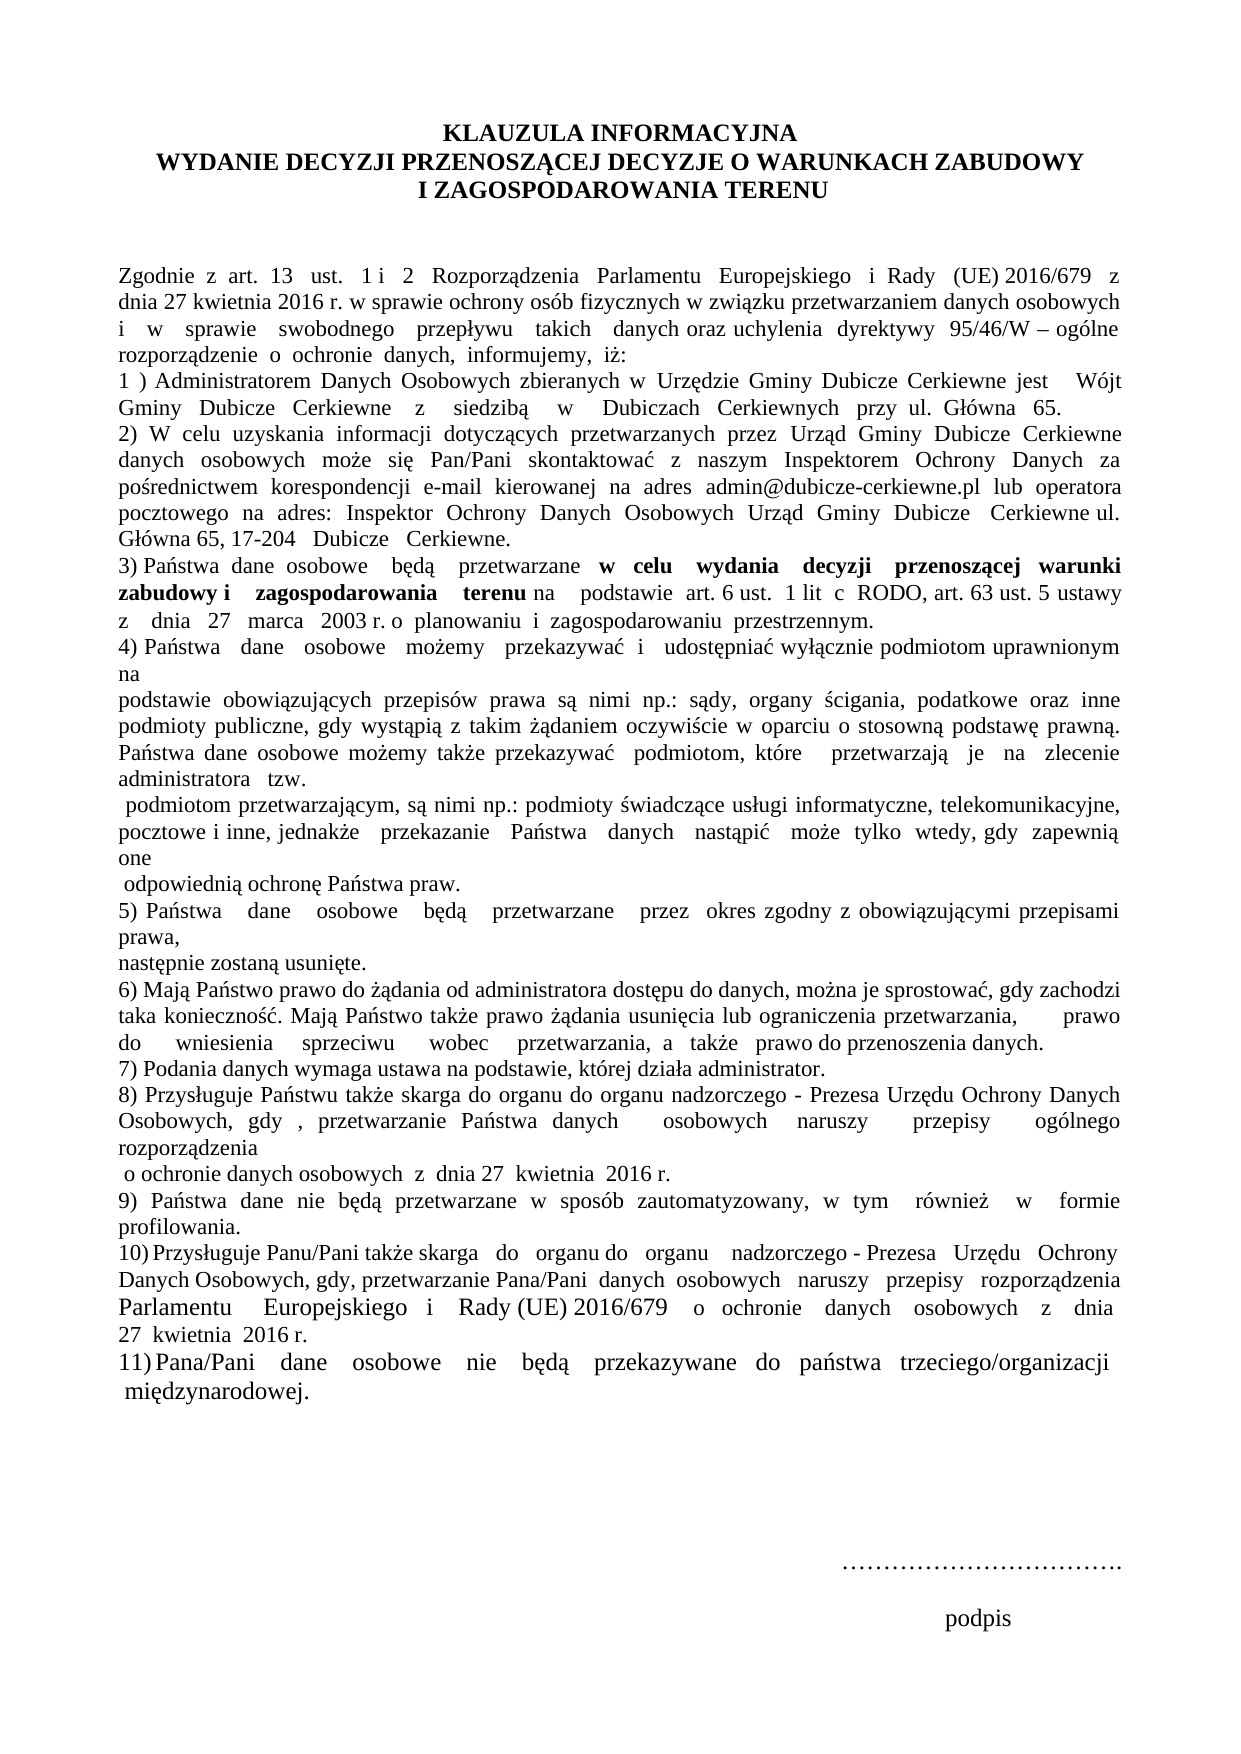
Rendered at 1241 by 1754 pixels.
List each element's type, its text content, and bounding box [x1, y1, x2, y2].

text 6) Mają Państwo prawo do żądania od administratora dostępu do danych, można je sprostować, gdy zachodzi taka konieczność. Mają Państwo także prawo żądania usunięcia lub ograniczenia przetwarzania, prawo do wniesienia sprzeciwu wobec przetwarzania, a także prawo do przenoszenia danych. [118, 976, 1122, 1055]
text Danych Osobowych, gdy, przetwarzanie Pana/Pani danych osobowych naruszy przepisy rozporządzenia Parlamentu Europejskiego i Rady (UE) 2016/679 o ochronie danych osobowych z dnia [118, 1266, 1122, 1321]
text 27 kwietnia 2016 r. [118, 1321, 1122, 1347]
text o ochronie danych osobowych z dnia 27 kwietnia 2016 r. [118, 1160, 1122, 1187]
text podmiotom przetwarzającym, są nimi np.: podmioty świadczące usługi informatyczne, telekomunikacyjne, pocztowe i inne, jednakże przekazanie Państwa danych nastąpić może tylko wtedy, gdy zapewnią one [118, 791, 1122, 870]
text odpowiednią ochronę Państwa praw. [118, 870, 1122, 897]
text 10) Przysługuje Panu/Pani także skarga do organu do organu nadzorczego - Prezesa Urzędu Ochrony [118, 1239, 1122, 1266]
text 3) Państwa dane osobowe będą przetwarzane w celu wydania decyzji przenoszącej warunki zabudowy i zagospodarowania terenu na podstawie art. 6 ust. 1 lit c RODO, art. 63 ust. 5 ustawy z dnia 27 marca 2003 r. o planowaniu i zagospodarowaniu przestrzennym. [118, 552, 1122, 633]
text ……………………………. [118, 1546, 1122, 1575]
text 7) Podania danych wymaga ustawa na podstawie, której działa administrator. [118, 1055, 1122, 1081]
text Zgodnie z art. 13 ust. 1 i 2 Rozporządzenia Parlamentu Europejskiego i Rady (UE) 2016/679 z dnia 27 kwietnia 2016 r. w sprawie ochrony osób fizycznych w związku przetwarzaniem danych osobowych i w sprawie swobodnego przepływu takich danych oraz uchylenia dyrektywy 95/46/W – ogólne rozporządzenie o ochronie danych, informujemy, iż: [118, 262, 1122, 367]
text KLAUZULA INFORMACYJNA [118, 118, 1122, 147]
text międzynarodowej. [118, 1376, 1122, 1405]
text podstawie obowiązujących przepisów prawa są nimi np.: sądy, organy ścigania, podatkowe oraz inne podmioty publiczne, gdy wystąpią z takim żądaniem oczywiście w oparciu o stosowną podstawę prawną. Państwa dane osobowe możemy także przekazywać podmiotom, które przetwarzają je na zlecenie administratora tzw. [118, 686, 1122, 791]
text 1 ) Administratorem Danych Osobowych zbieranych w Urzędzie Gminy Dubicze Cerkiewne jest Wójt Gminy Dubicze Cerkiewne z siedzibą w Dubiczach Cerkiewnych przy ul. Główna 65. [118, 367, 1122, 420]
text 5) Państwa dane osobowe będą przetwarzane przez okres zgodny z obowiązującymi przepisami prawa, [118, 897, 1122, 949]
text 11) Pana/Pani dane osobowe nie będą przekazywane do państwa trzeciego/organizacji [118, 1347, 1122, 1376]
text następnie zostaną usunięte. [118, 949, 1122, 976]
text 2) W celu uzyskania informacji dotyczących przetwarzanych przez Urząd Gminy Dubicze Cerkiewne danych osobowych może się Pan/Pani skontaktować z naszym Inspektorem Ochrony Danych za pośrednictwem korespondencji e-mail kierowanej na adres admin@dubicze-cerkiewne.pl lub operatora pocztowego na adres: Inspektor Ochrony Danych Osobowych Urząd Gminy Dubicze Cerkiewne ul. Główna 65, 17-204 Dubicze Cerkiewne. [118, 420, 1122, 552]
text 8) Przysługuje Państwu także skarga do organu do organu nadzorczego - Prezesa Urzędu Ochrony Danych Osobowych, gdy , przetwarzanie Państwa danych osobowych naruszy przepisy ogólnego rozporządzenia [118, 1081, 1122, 1160]
text WYDANIE DECYZJI PRZENOSZĄCEJ DECYZJE O WARUNKACH ZABUDOWY [118, 147, 1122, 176]
text I ZAGOSPODAROWANIA TERENU [118, 176, 1122, 204]
text podpis [118, 1603, 1122, 1632]
text 9) Państwa dane nie będą przetwarzane w sposób zautomatyzowany, w tym również w formie profilowania. [118, 1187, 1122, 1239]
text 4) Państwa dane osobowe możemy przekazywać i udostępniać wyłącznie podmiotom uprawnionym na [118, 633, 1122, 686]
